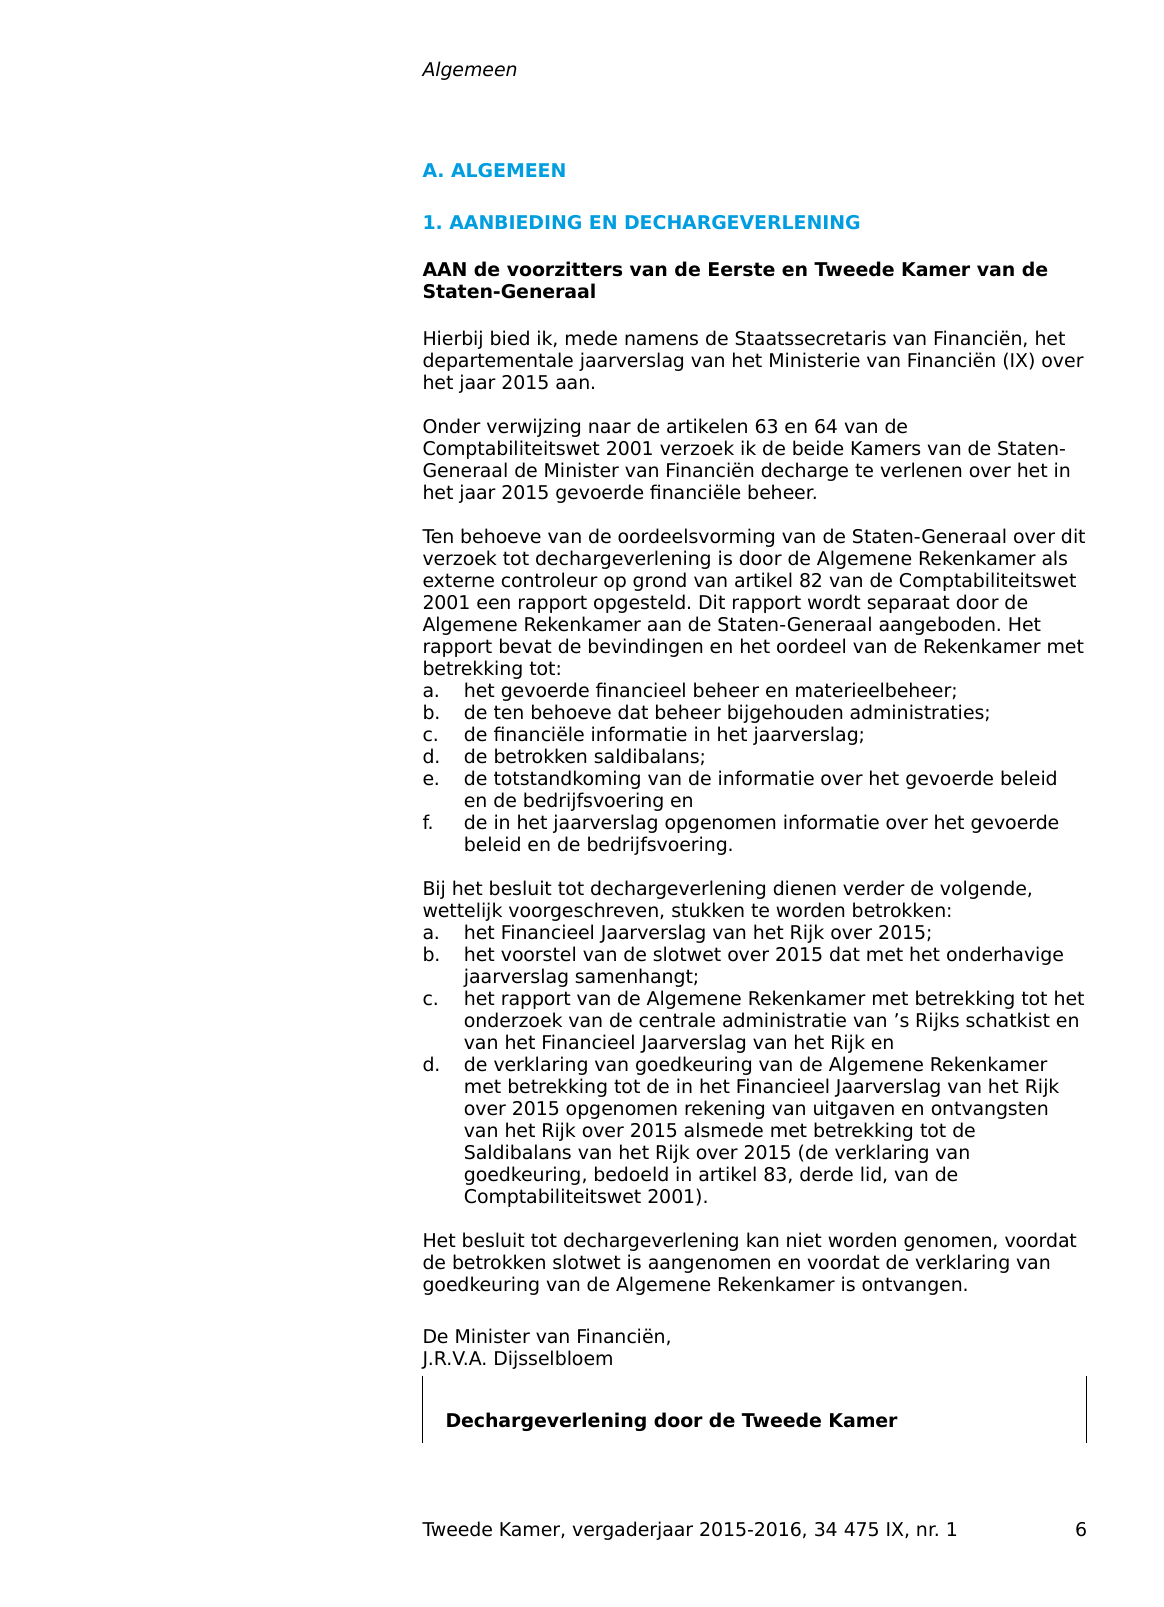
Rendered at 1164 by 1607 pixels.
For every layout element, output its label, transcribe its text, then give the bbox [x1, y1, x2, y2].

subtitle 1. AANBIEDING EN DECHARGEVERLENING [422, 212, 1087, 234]
text Onder verwijzing naar de artikelen 63 en 64 van de Comptabiliteitswet 2001 verzoek ik de beide Kamers van de Staten-Generaal de Minister van Financiën decharge te verlenen over het in het jaar 2015 gevoerde financiële beheer. [422, 416, 1087, 504]
text e. de totstandkoming van de informatie over het gevoerde beleid en de bedrijfsvoering en [422, 768, 1087, 812]
table_header Dechargeverlening door de Tweede Kamer [423, 1376, 1086, 1443]
text b. de ten behoeve dat beheer bijgehouden administraties; [422, 702, 1087, 724]
text d. de betrokken saldibalans; [422, 746, 1087, 768]
text c. het rapport van de Algemene Rekenkamer met betrekking tot het onderzoek van de centrale administratie van ’s Rijks schatkist en van het Financieel Jaarverslag van het Rijk en [422, 988, 1087, 1054]
text a. het Financieel Jaarverslag van het Rijk over 2015; [422, 922, 1087, 944]
text De Minister van Financiën, J.R.V.A. Dijsselbloem [422, 1326, 1087, 1370]
subtitle AAN de voorzitters van de Eerste en Tweede Kamer van de Staten-Generaal [422, 259, 1087, 303]
text a. het gevoerde financieel beheer en materieelbeheer; [422, 680, 1087, 702]
text f. de in het jaarverslag opgenomen informatie over het gevoerde beleid en de bedrijfsvoering. [422, 812, 1087, 856]
text Hierbij bied ik, mede namens de Staatssecretaris van Financiën, het departementale jaarverslag van het Ministerie van Financiën (IX) over het jaar 2015 aan. [422, 328, 1087, 394]
text c. de financiële informatie in het jaarverslag; [422, 724, 1087, 746]
subtitle A. ALGEMEEN [422, 160, 1087, 182]
text d. de verklaring van goedkeuring van de Algemene Rekenkamer met betrekking tot de in het Financieel Jaarverslag van het Rijk over 2015 opgenomen rekening van uitgaven en ontvangsten van het Rijk over 2015 alsmede met betrekking tot de Saldibalans van het Rijk over 2015 (de verklaring van goedkeuring, bedoeld in artikel 83, derde lid, van de Comptabiliteitswet 2001). [422, 1054, 1087, 1208]
text Het besluit tot dechargeverlening kan niet worden genomen, voordat de betrokken slotwet is aangenomen en voordat de verklaring van goedkeuring van de Algemene Rekenkamer is ontvangen. [422, 1230, 1087, 1296]
text b. het voorstel van de slotwet over 2015 dat met het onderhavige jaarverslag samenhangt; [422, 944, 1087, 988]
text Bij het besluit tot dechargeverlening dienen verder de volgende, wettelijk voorgeschreven, stukken te worden betrokken: [422, 878, 1087, 922]
text Ten behoeve van de oordeelsvorming van de Staten-Generaal over dit verzoek tot dechargeverlening is door de Algemene Rekenkamer als externe controleur op grond van artikel 82 van de Comptabiliteitswet 2001 een rapport opgesteld. Dit rapport wordt separaat door de Algemene Rekenkamer aan de Staten-Generaal aangeboden. Het rapport bevat de bevindingen en het oordeel van de Rekenkamer met betrekking tot: [422, 526, 1087, 680]
